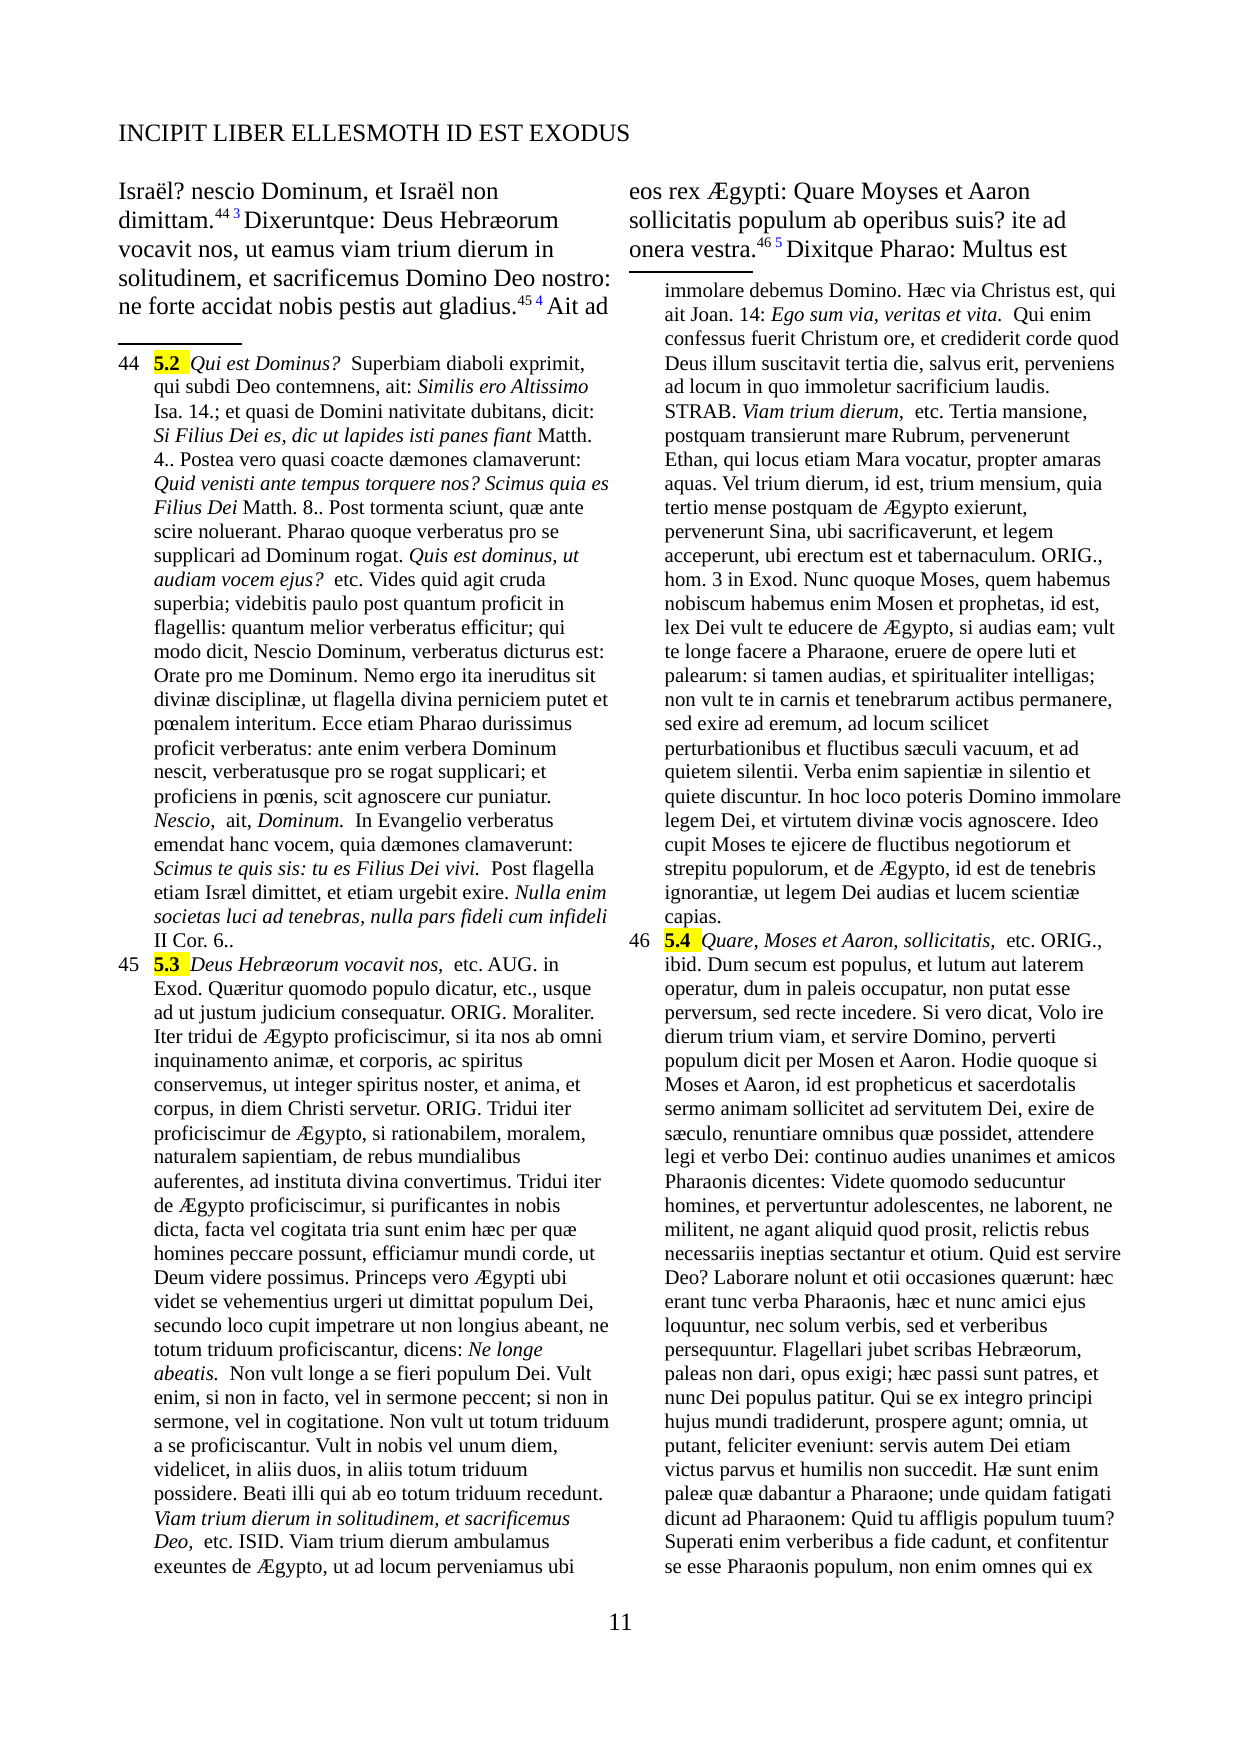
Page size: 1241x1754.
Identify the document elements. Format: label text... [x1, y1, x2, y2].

text 5 Post hæc ingressi sunt Moyses et Aaron, et dixerunt Pharaoni: Hæc dicit Dominus Deus Israël: Dimitte populum meum ut sacrificet mihi in deserto. 2 At ille respondit: Quis est Dominus, ut audiam vocem ejus, et dimittam Israël? nescio Dominum, et Israël non dimittam. 3 Dixeruntque: Deus Hebræorum vocavit nos, ut eamus viam trium dierum in solitudinem, et sacrificemus Domino Deo nostro: ne forte accidat nobis pestis aut gladius. 4 Ait ad eos rex Ægypti: Quare Moyses et Aaron sollicitatis populum ab operibus suis? ite ad onera vestra. 5 Dixitque Pharao: Multus est populus terræ: videtis quod turba succreverit: quanto magis si dederitis eis requiem ab operibus? 6 Præcepit ergo in die illo præfectis operum et exactoribus populi, dicens: 7 Nequaquam ultra dabitis paleas populo ad conficiendos lateres, sicut prius: sed ipsi vadant, et colligant stipulas. 8 Et mensuram laterum, quam prius faciebant, imponetis super eos, nec minuetis quidquam: vacant enim, et idcirco vociferantur, dicentes: Eamus, et sacrificemus Deo nostro. 9 Opprimantur operibus, et expleant ea: ut non acquiescant verbis mendacibus. 10 Igitur egressi præfecti operum et exactores ad populum, dixerunt: Sic dicit Pharao: Non do vobis paleas: 11 ite, et colligite sicubi invenire poteritis, nec minuetur quidquam de opere vestro. 12 Dispersusque est populus per omnem terram Ægypti ad colligendas paleas. 13 Præfecti quoque operum instabant, dicentes: Complete opus vestrum quotidie, ut prius facere solebatis quando dabantur vobis paleæ. 14 Flagellatique sunt qui præerant operibus filiorum Israël, ab exactoribus Pharaonis, dicentibus: Quare non impletis mensuram laterum sicut prius, nec heri, nec hodie? 15 Veneruntque præpositi filiorum Israël, et vociferati sunt ad Pharaonem dicentes: Cur ita agis contra servos tuos? 16 paleæ non dantur nobis, et lateres similiter imperantur: en famuli tui flagellis cædimur, et injuste agitur contra populum tuum. 17 Qui ait: Vacatis otio, et idcirco dicitis: Eamus, et sacrificemus Domino. 18 Ite ergo, et operamini: paleæ non dabuntur vobis, et reddetis consuetum numerum laterum. 19 Videbantque se præpositi filiorum Israël in malo, eo quod diceretur eis: Non minuetur quidquam de lateribus per singulos dies. 20 Occurreruntque Moysi et Aaron, qui stabant ex adverso, egredientibus a Pharaone: 21 et dixerunt ad eos: Videat Dominus et judicet, quoniam fœtere fecistis odorem nostrum coram Pharaone et servis ejus, et præbuistis ei gladium, ut occideret nos. 22 Reversusque est Moyses ad Dominum, et ait: Domine, cur afflixisti populum istum? quare misisti me? 23 ex eo enim quo ingressus sum ad Pharaonem ut loquerer in nomine tuo, afflixit populum tuum: et non liberasti eos. [118, 176, 611, 320]
text 5.3 Deus Hebræorum vocavit nos, etc. AUG. in Exod. Quæritur quomodo populo dicatur, etc., usque ad ut justum judicium consequatur. ORIG. Moraliter. Iter tridui de Ægypto proficiscimur, si ita nos ab omni inquinamento animæ, et corporis, ac spiritus conservemus, ut integer spiritus noster, et anima, et corpus, in diem Christi servetur. ORIG. Tridui iter proficiscimur de Ægypto, si rationabilem, moralem, naturalem sapientiam, de rebus mundialibus auferentes, ad instituta divina convertimus. Tridui iter de Ægypto proficiscimur, si purificantes in nobis dicta, facta vel cogitata tria sunt enim hæc per quæ homines peccare possunt, efficiamur mundi corde, ut Deum videre possimus. Princeps vero Ægypti ubi videt se vehementius urgeri ut dimittat populum Dei, secundo loco cupit impetrare ut non longius abeant, ne totum triduum proficiscantur, dicens: Ne longe abeatis. Non vult longe a se fieri populum Dei. Vult enim, si non in facto, vel in sermone peccent; si non in sermone, vel in cogitatione. Non vult ut totum triduum a se proficiscantur. Vult in nobis vel unum diem, videlicet, in aliis duos, in aliis totum triduum possidere. Beati illi qui ab eo totum triduum recedunt. Viam trium dierum in solitudinem, et sacrificemus Deo, etc. ISID. Viam trium dierum ambulamus exeuntes de Ægypto, ut ad locum perveniamus ubi [118, 952, 611, 1578]
text 5.4 Quare, Moses et Aaron, sollicitatis, etc. ORIG., ibid. Dum secum est populus, et lutum aut laterem operatur, dum in paleis occupatur, non putat esse perversum, sed recte incedere. Si vero dicat, Volo ire dierum trium viam, et servire Domino, perverti populum dicit per Mosen et Aaron. Hodie quoque si Moses et Aaron, id est propheticus et sacerdotalis sermo animam sollicitet ad servitutem Dei, exire de sæculo, renuntiare omnibus quæ possidet, attendere legi et verbo Dei: continuo audies unanimes et amicos Pharaonis dicentes: Videte quomodo seducuntur homines, et pervertuntur adolescentes, ne laborent, ne militent, ne agant aliquid quod prosit, relictis rebus necessariis ineptias sectantur et otium. Quid est servire Deo? Laborare nolunt et otii occasiones quærunt: hæc erant tunc verba Pharaonis, hæc et nunc amici ejus loquuntur, nec solum verbis, sed et verberibus persequuntur. Flagellari jubet scribas Hebræorum, paleas non dari, opus exigi; hæc passi sunt patres, et nunc Dei populus patitur. Qui se ex integro principi hujus mundi tradiderunt, prospere agunt; omnia, ut putant, feliciter eveniunt: servis autem Dei etiam victus parvus et humilis non succedit. Hæ sunt enim paleæ quæ dabantur a Pharaone; unde quidam fatigati dicunt ad Pharaonem: Quid tu affligis populum tuum? Superati enim verberibus a fide cadunt, et confitentur se esse Pharaonis populum, non enim omnes qui ex [629, 928, 1122, 1578]
text immolare debemus Domino. Hæc via Christus est, qui ait Joan. 14: Ego sum via, veritas et vita. Qui enim confessus fuerit Christum ore, et crediderit corde quod Deus illum suscitavit tertia die, salvus erit, perveniens ad locum in quo immoletur sacrificium laudis. STRAB. Viam trium dierum, etc. Tertia mansione, postquam transierunt mare Rubrum, pervenerunt Ethan, qui locus etiam Mara vocatur, propter amaras aquas. Vel trium dierum, id est, trium mensium, quia tertio mense postquam de Ægypto exierunt, pervenerunt Sina, ubi sacrificaverunt, et legem acceperunt, ubi erectum est et tabernaculum. ORIG., hom. 3 in Exod. Nunc quoque Moses, quem habemus nobiscum habemus enim Mosen et prophetas, id est, lex Dei vult te educere de Ægypto, si audias eam; vult te longe facere a Pharaone, eruere de opere luti et palearum: si tamen audias, et spiritualiter intelligas; non vult te in carnis et tenebrarum actibus permanere, sed exire ad eremum, ad locum scilicet perturbationibus et fluctibus sæculi vacuum, et ad quietem silentii. Verba enim sapientiæ in silentio et quiete discuntur. In hoc loco poteris Domino immolare legem Dei, et virtutem divinæ vocis agnoscere. Ideo cupit Moses te ejicere de fluctibus negotiorum et strepitu populorum, et de Ægypto, id est de tenebris ignorantiæ, ut legem Dei audias et lucem scientiæ capias. [629, 278, 1122, 928]
text 5.2 Qui est Dominus? Superbiam diaboli exprimit, qui subdi Deo contemnens, ait: Similis ero Altissimo Isa. 14.; et quasi de Domini nativitate dubitans, dicit: Si Filius Dei es, dic ut lapides isti panes fiant Matth. 4.. Postea vero quasi coacte dæmones clamaverunt: Quid venisti ante tempus torquere nos? Scimus quia es Filius Dei Matth. 8.. Post tormenta sciunt, quæ ante scire noluerant. Pharao quoque verberatus pro se supplicari ad Dominum rogat. Quis est dominus, ut audiam vocem ejus? etc. Vides quid agit cruda superbia; videbitis paulo post quantum proficit in flagellis: quantum melior verberatus efficitur; qui modo dicit, Nescio Dominum, verberatus dicturus est: Orate pro me Dominum. Nemo ergo ita ineruditus sit divinæ disciplinæ, ut flagella divina perniciem putet et pœnalem interitum. Ecce etiam Pharao durissimus proficit verberatus: ante enim verbera Dominum nescit, verberatusque pro se rogat supplicari; et proficiens in pœnis, scit agnoscere cur puniatur. Nescio, ait, Dominum. In Evangelio verberatus emendat hanc vocem, quia dæmones clamaverunt: Scimus te quis sis: tu es Filius Dei vivi. Post flagella etiam Isræl dimittet, et etiam urgebit exire. Nulla enim societas luci ad tenebras, nulla pars fideli cum infideli II Cor. 6.. [118, 350, 611, 952]
